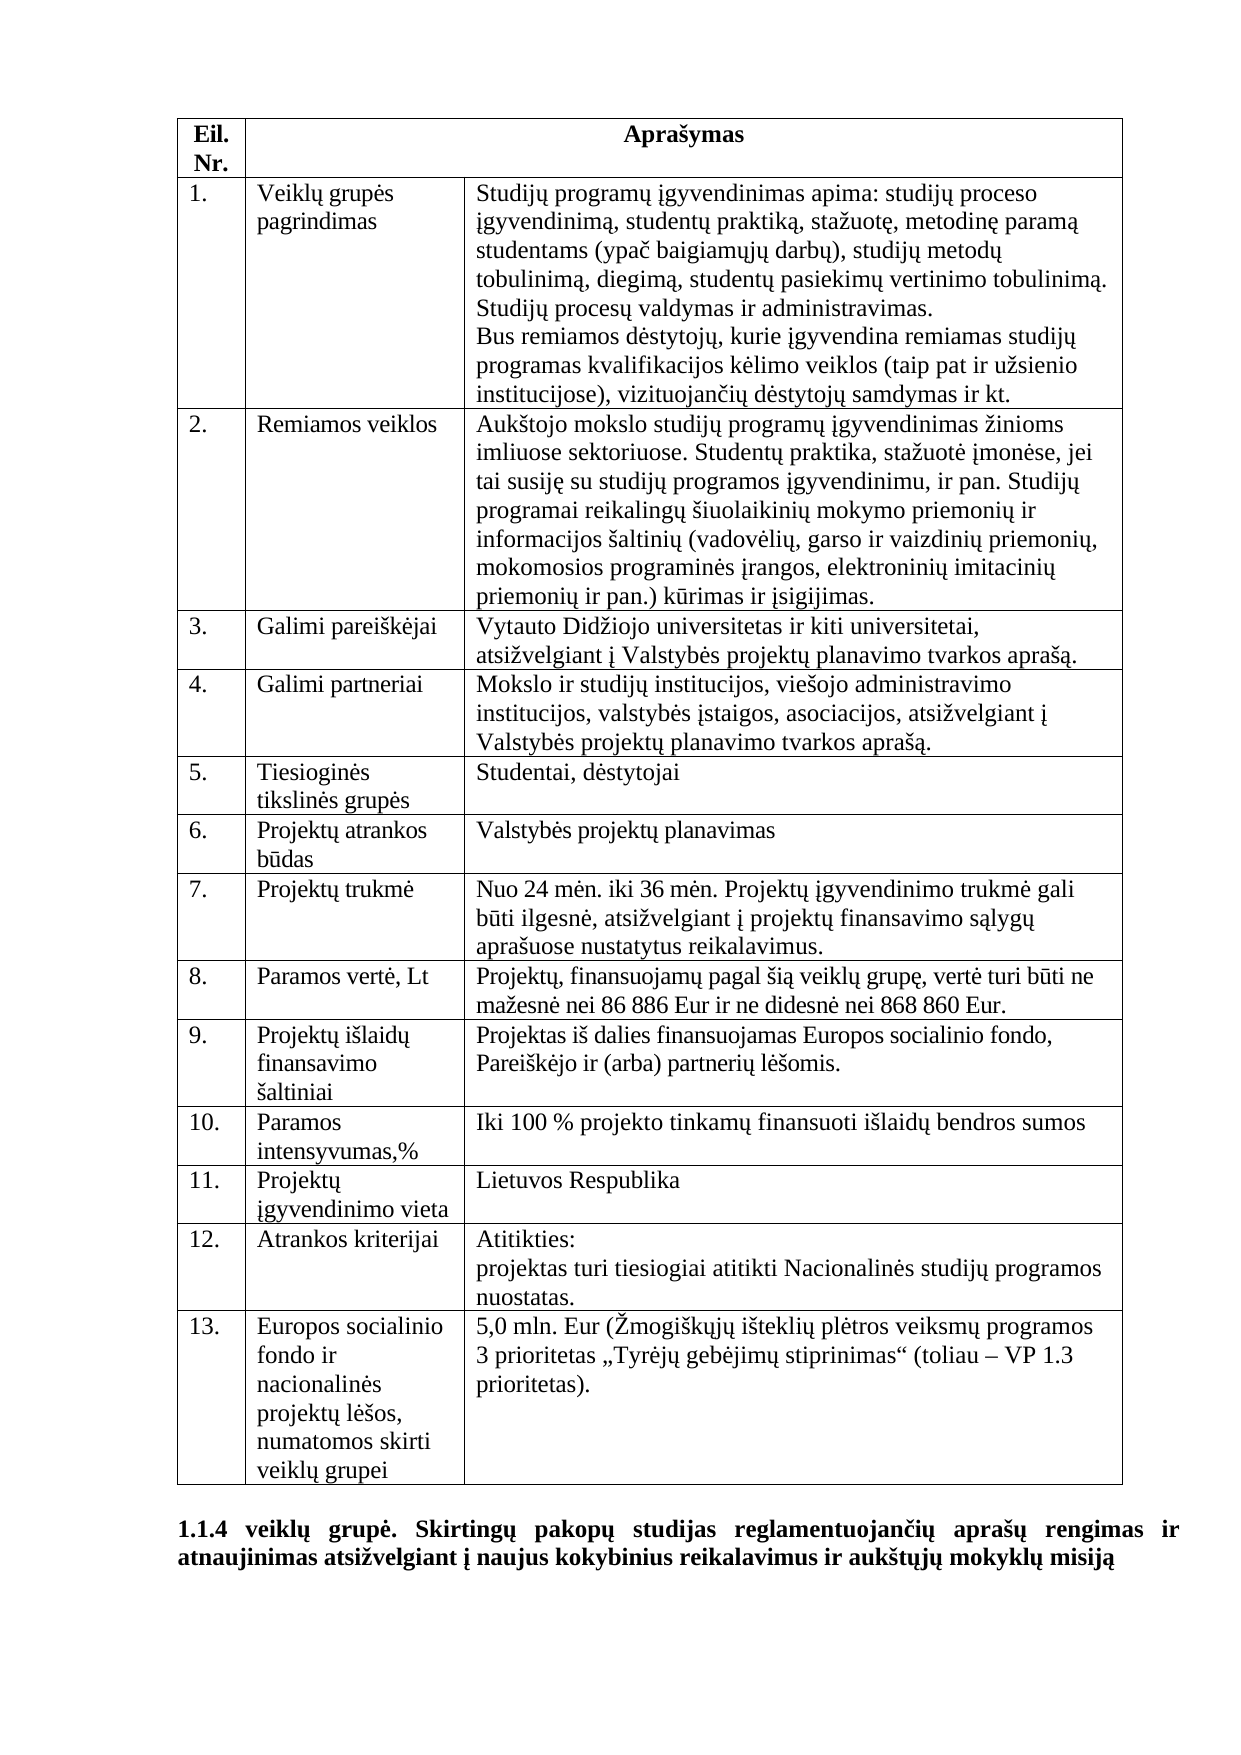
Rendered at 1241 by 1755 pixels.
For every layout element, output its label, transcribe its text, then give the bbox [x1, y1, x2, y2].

table_cell Iki 100 % projekto tinkamų finansuoti išlaidų bendros sumos [465, 1107, 1122, 1164]
table_cell 5. [178, 757, 245, 814]
table_cell Projektų atrankos būdas [246, 815, 464, 873]
table_cell Atrankos kriterijai [246, 1224, 464, 1310]
table_cell Galimi pareiškėjai [246, 611, 464, 668]
table_cell 4. [178, 670, 245, 756]
text 1.1.4 veiklų grupė. Skirtingų pakopų studijas reglamentuojančių aprašų rengimas ir atnaujinimas atsižvelgiant į naujus kokybinius reikalavimus ir aukštųjų mokyklų misiją [177, 1514, 1181, 1571]
table_cell Vytauto Didžiojo universitetas ir kiti universitetai, atsižvelgiant į Valstybės projektų planavimo tvarkos aprašą. [465, 611, 1122, 668]
table_cell 3. [178, 611, 245, 668]
table_cell Europos socialinio fondo ir nacionalinės projektų lėšos, numatomos skirti veiklų grupei [246, 1311, 464, 1484]
table_cell Nuo 24 mėn. iki 36 mėn. Projektų įgyvendinimo trukmė gali būti ilgesnė, atsižvelgiant į projektų finansavimo sąlygų aprašuose nustatytus reikalavimus. [465, 874, 1122, 960]
table_cell Projektų trukmė [246, 874, 464, 960]
table_header Aprašymas [246, 119, 1122, 177]
table_cell Lietuvos Respublika [465, 1166, 1122, 1223]
table_cell 8. [178, 961, 245, 1019]
table_cell Studentai, dėstytojai [465, 757, 1122, 814]
table_cell 12. [178, 1224, 245, 1310]
table_cell 9. [178, 1020, 245, 1106]
table_cell Projektas iš dalies finansuojamas Europos socialinio fondo, Pareiškėjo ir (arba) partnerių lėšomis. [465, 1020, 1122, 1106]
table_cell 11. [178, 1166, 245, 1223]
table_cell Paramos vertė, Lt [246, 961, 464, 1019]
table_cell Projektų įgyvendinimo vieta [246, 1166, 464, 1223]
table_cell Galimi partneriai [246, 670, 464, 756]
table_cell 7. [178, 874, 245, 960]
table_cell Remiamos veiklos [246, 409, 464, 610]
table_cell Aukštojo mokslo studijų programų įgyvendinimas žinioms imliuose sektoriuose. Studentų praktika, stažuotė įmonėse, jei tai susiję su studijų programos įgyvendinimu, ir pan. Studijų programai reikalingų šiuolaikinių mokymo priemonių ir informacijos šaltinių (vadovėlių, garso ir vaizdinių priemonių, mokomosios programinės įrangos, elektroninių imitacinių priemonių ir pan.) kūrimas ir įsigijimas. [465, 409, 1122, 610]
table_cell 10. [178, 1107, 245, 1164]
table_cell Mokslo ir studijų institucijos, viešojo administravimo institucijos, valstybės įstaigos, asociacijos, atsižvelgiant į Valstybės projektų planavimo tvarkos aprašą. [465, 670, 1122, 756]
table_cell 5,0 mln. Eur (Žmogiškųjų išteklių plėtros veiksmų programos 3 prioritetas „Tyrėjų gebėjimų stiprinimas“ (toliau – VP 1.3 prioritetas). [465, 1311, 1122, 1484]
table_cell Atitikties: projektas turi tiesiogiai atitikti Nacionalinės studijų programos nuostatas. [465, 1224, 1122, 1310]
table_cell Veiklų grupės pagrindimas [246, 178, 464, 408]
table_header Eil. Nr. [178, 119, 245, 177]
table_cell Studijų programų įgyvendinimas apima: studijų proceso įgyvendinimą, studentų praktiką, stažuotę, metodinę paramą studentams (ypač baigiamųjų darbų), studijų metodų tobulinimą, diegimą, studentų pasiekimų vertinimo tobulinimą. Studijų procesų valdymas ir administravimas. Bus remiamos dėstytojų, kurie įgyvendina remiamas studijų programas kvalifikacijos kėlimo veiklos (taip pat ir užsienio institucijose), vizituojančių dėstytojų samdymas ir kt. [465, 178, 1122, 408]
table_cell 1. [178, 178, 245, 408]
table_cell 2. [178, 409, 245, 610]
table_cell Projektų išlaidų finansavimo šaltiniai [246, 1020, 464, 1106]
table_cell 6. [178, 815, 245, 873]
table_cell 13. [178, 1311, 245, 1484]
table_cell Projektų, finansuojamų pagal šią veiklų grupę, vertė turi būti ne mažesnė nei 86 886 Eur ir ne didesnė nei 868 860 Eur. [465, 961, 1122, 1019]
table_cell Paramos intensyvumas,% [246, 1107, 464, 1164]
table_cell Valstybės projektų planavimas [465, 815, 1122, 873]
table_cell Tiesioginės tikslinės grupės [246, 757, 464, 814]
